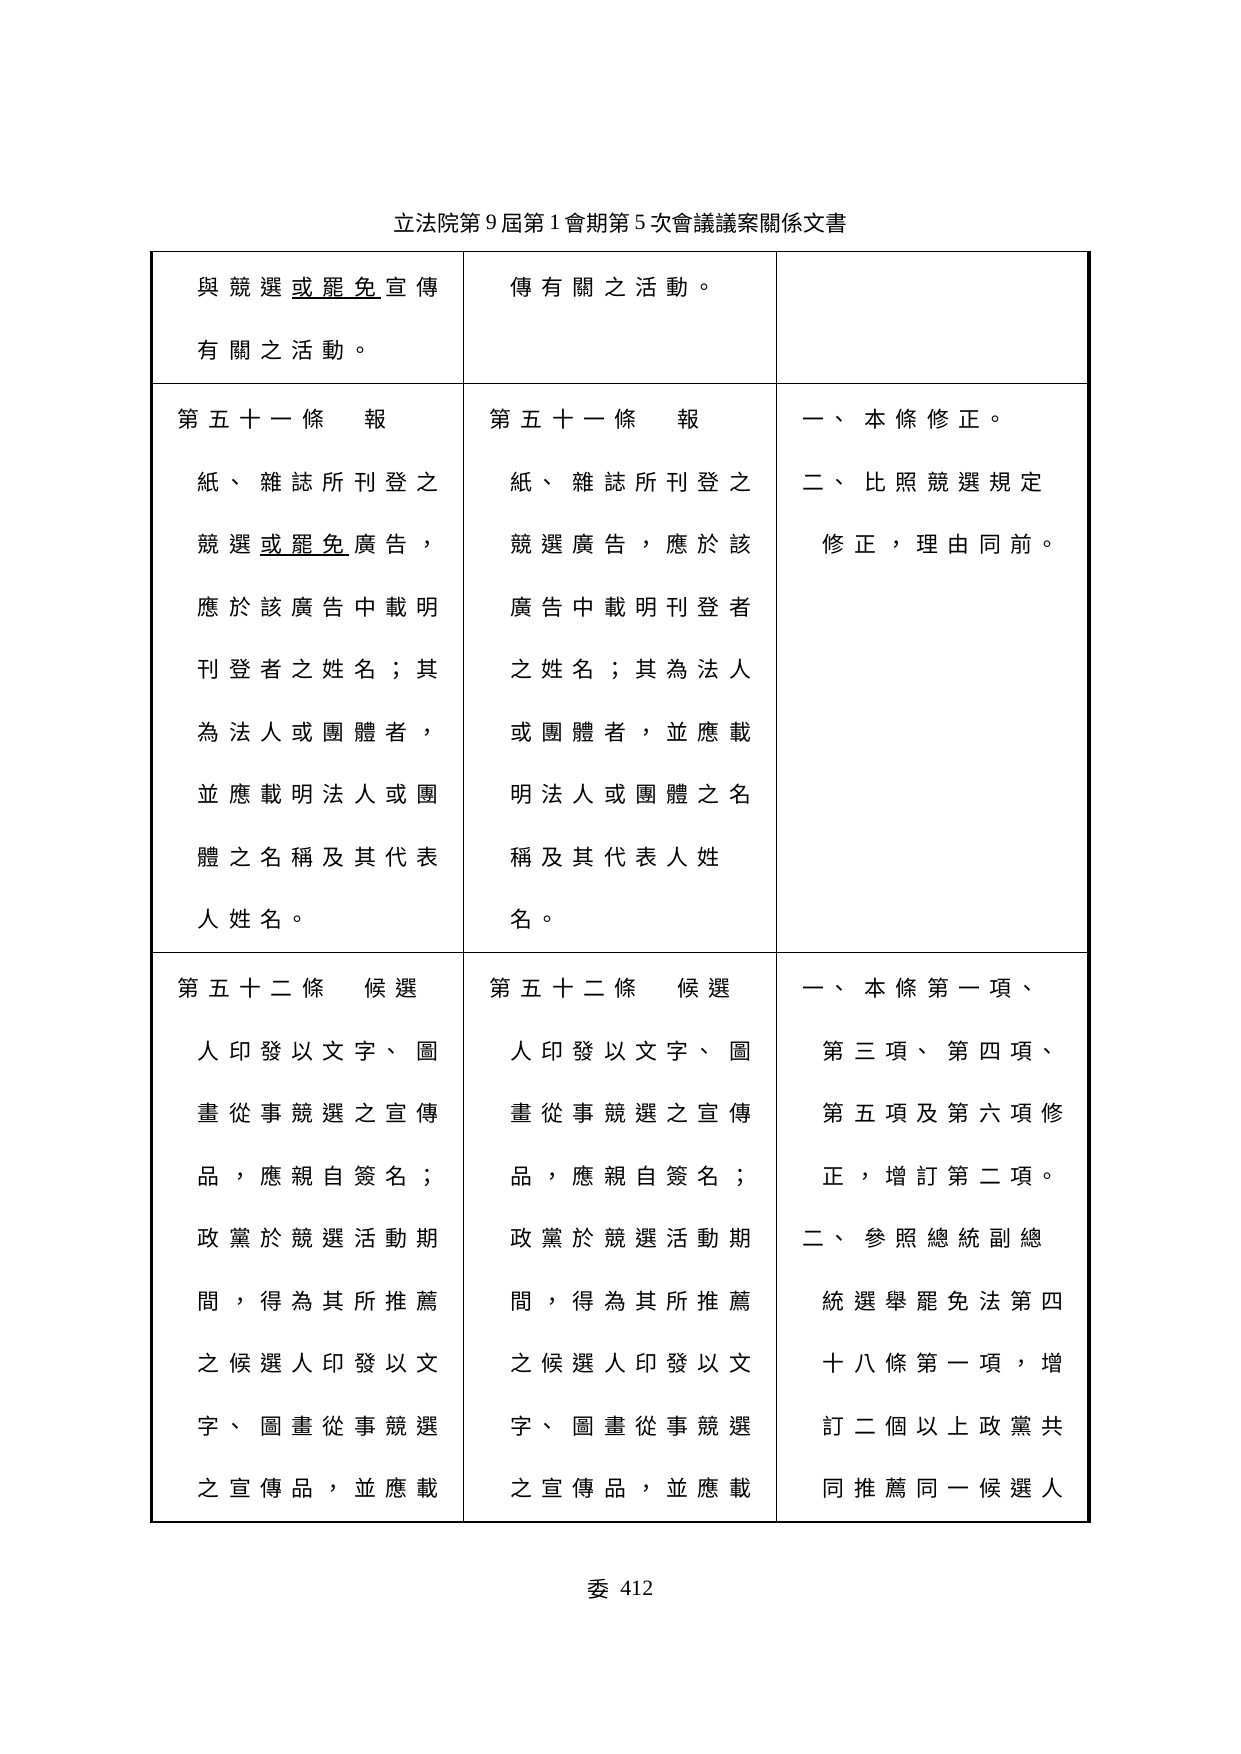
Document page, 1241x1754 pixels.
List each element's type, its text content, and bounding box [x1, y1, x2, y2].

table_cell 第五十一條 報紙、雜誌所刊登之競選或罷免廣告，應於該廣告中載明刊登者之姓名；其為法人或團體者，並應載明法人或團體之名稱及其代表人姓名。 [153, 384, 463, 952]
table_cell 與競選或罷免宣傳有關之活動。 [153, 252, 463, 383]
table_cell 一、本條第一項、第三項、第四項、第五項及第六項修正，增訂第二項。 二、參照總統副總統選舉罷免法第四十八條第一項，增訂二個以上政黨共同推薦同一候選人 [777, 953, 1087, 1521]
table_cell 第五十二條 候選人印發以文字、圖畫從事競選之宣傳品，應親自簽名；政黨於競選活動期間，得為其所推薦之候選人印發以文字、圖畫從事競選之宣傳品，並應載 [464, 953, 776, 1521]
table_cell 傳有關之活動。 [464, 252, 776, 383]
table_cell 一、本條修正。 二、比照競選規定修正，理由同前。 [777, 384, 1087, 952]
table_cell 第五十一條 報紙、雜誌所刊登之競選廣告，應於該廣告中載明刊登者之姓名；其為法人或團體者，並應載明法人或團體之名稱及其代表人姓名。 [464, 384, 776, 952]
table_cell [777, 252, 1087, 383]
table_cell 第五十二條 候選人印發以文字、圖畫從事競選之宣傳品，應親自簽名；政黨於競選活動期間，得為其所推薦之候選人印發以文字、圖畫從事競選之宣傳品，並應載 [153, 953, 463, 1521]
